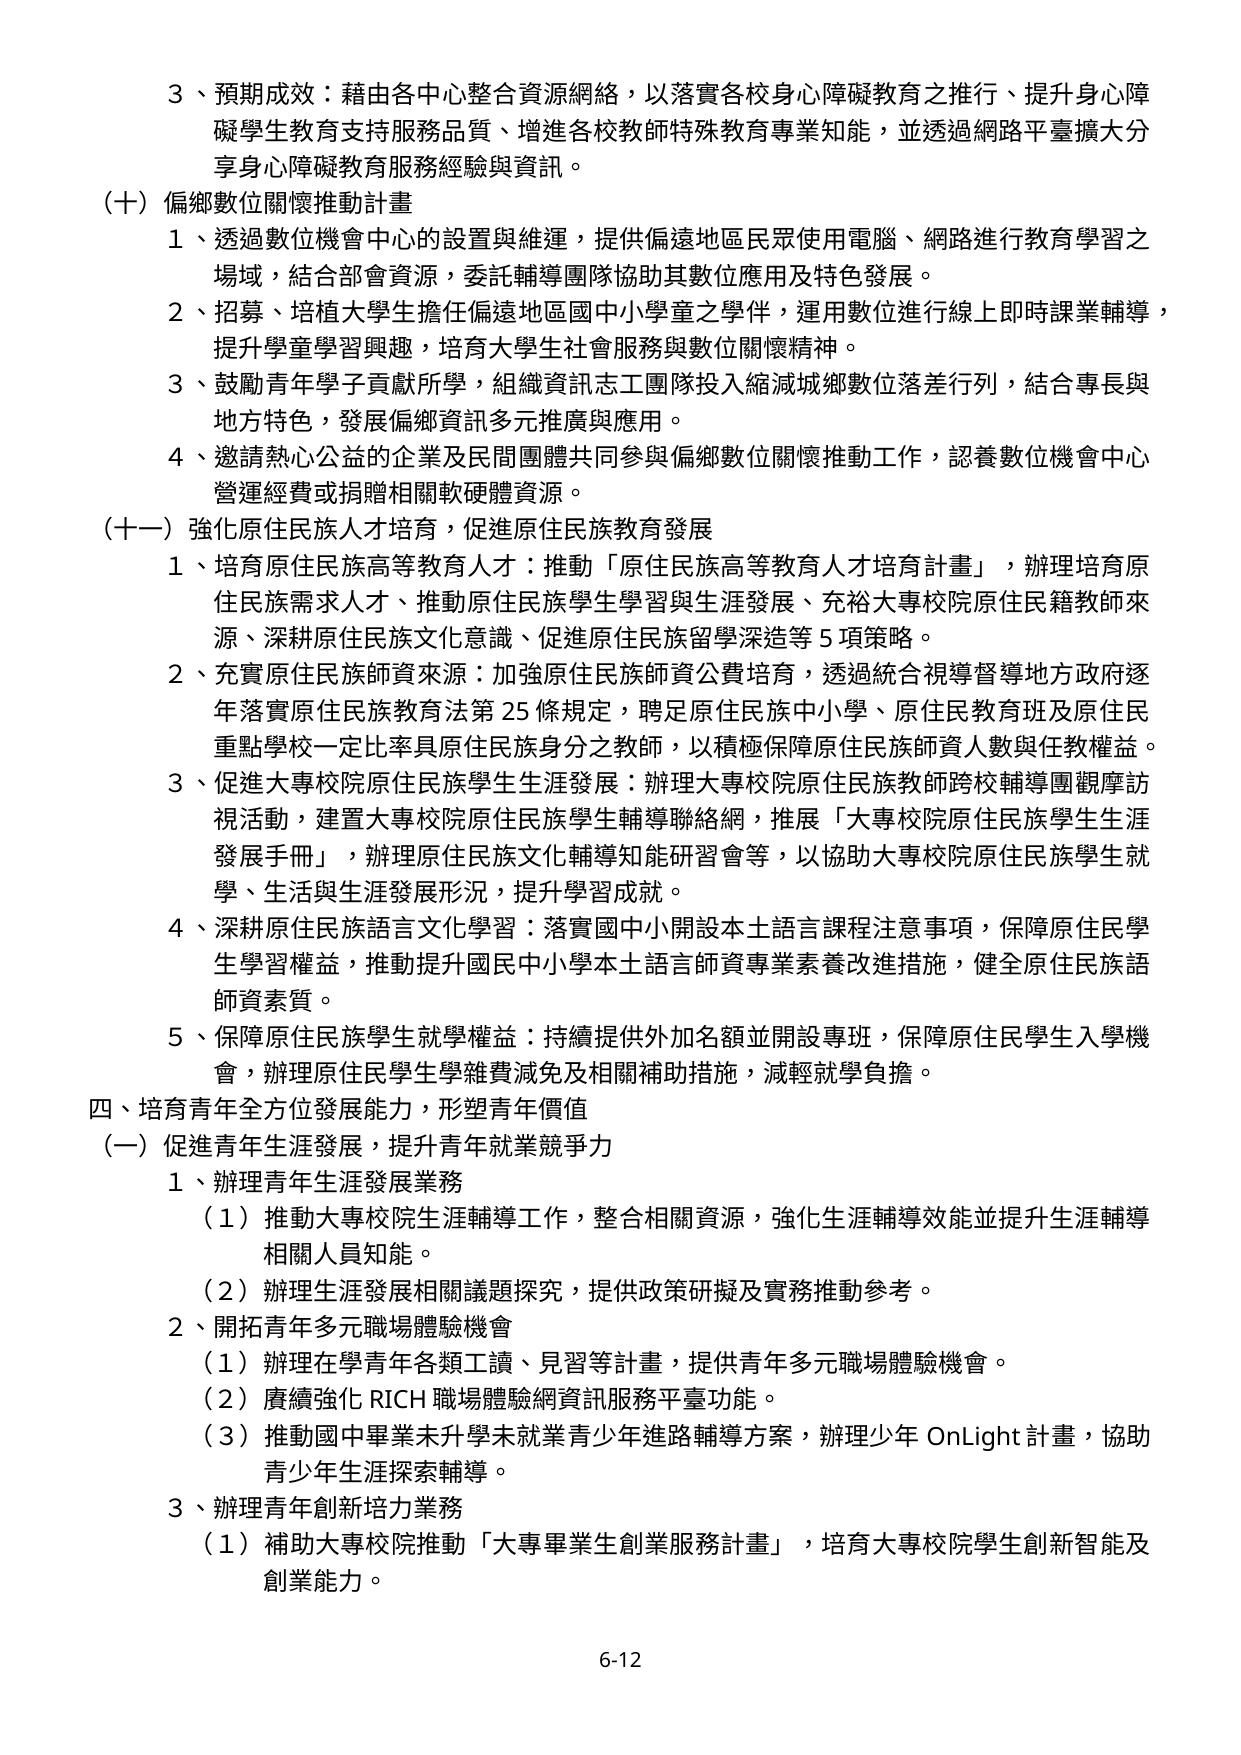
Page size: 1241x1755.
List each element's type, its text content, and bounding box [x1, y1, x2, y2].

text ２、招募、培植大學生擔任偏遠地區國中小學童之學伴，運用數位進行線上即時課業輔導，提升學童學習興趣，培育大學生社會服務與數位關懷精神。 [164, 292, 1152, 365]
text （３）推動國中畢業未升學未就業青少年進路輔導方案，辦理少年OnLight計畫，協助青少年生涯探索輔導。 [189, 1416, 1152, 1489]
text （十一）強化原住民族人才培育，促進原住民族教育發展 [89, 510, 1152, 546]
text （１）辦理在學青年各類工讀、見習等計畫，提供青年多元職場體驗機會。 [189, 1344, 1152, 1380]
text ４、邀請熱心公益的企業及民間團體共同參與偏鄉數位關懷推動工作，認養數位機會中心營運經費或捐贈相關軟硬體資源。 [164, 437, 1152, 510]
text ５、保障原住民族學生就學權益：持續提供外加名額並開設專班，保障原住民學生入學機會，辦理原住民學生學雜費減免及相關補助措施，減輕就學負擔。 [164, 1017, 1152, 1090]
text ３、辦理青年創新培力業務 [164, 1489, 1152, 1525]
text （１）補助大專校院推動「大專畢業生創業服務計畫」，培育大專校院學生創新智能及創業能力。 [189, 1525, 1152, 1597]
text （２）辦理生涯發展相關議題探究，提供政策研擬及實務推動參考。 [189, 1271, 1152, 1307]
text ３、鼓勵青年學子貢獻所學，組織資訊志工團隊投入縮減城鄉數位落差行列，結合專長與地方特色，發展偏鄉資訊多元推廣與應用。 [164, 365, 1152, 437]
text （１）推動大專校院生涯輔導工作，整合相關資源，強化生涯輔導效能並提升生涯輔導相關人員知能。 [189, 1199, 1152, 1271]
text ４、深耕原住民族語言文化學習：落實國中小開設本土語言課程注意事項，保障原住民學生學習權益，推動提升國民中小學本土語言師資專業素養改進措施，健全原住民族語師資素質。 [164, 909, 1152, 1017]
text （一）促進青年生涯發展，提升青年就業競爭力 [89, 1126, 1152, 1162]
text （２）賡續強化RICH職場體驗網資訊服務平臺功能。 [189, 1380, 1152, 1416]
text 四、培育青年全方位發展能力，形塑青年價值 [89, 1090, 1152, 1126]
text １、辦理青年生涯發展業務 [164, 1162, 1152, 1199]
text ３、預期成效：藉由各中心整合資源網絡，以落實各校身心障礙教育之推行、提升身心障礙學生教育支持服務品質、增進各校教師特殊教育專業知能，並透過網路平臺擴大分享身心障礙教育服務經驗與資訊。 [164, 75, 1152, 184]
text １、培育原住民族高等教育人才：推動「原住民族高等教育人才培育計畫」，辦理培育原住民族需求人才、推動原住民族學生學習與生涯發展、充裕大專校院原住民籍教師來源、深耕原住民族文化意識、促進原住民族留學深造等5項策略。 [164, 546, 1152, 655]
text １、透過數位機會中心的設置與維運，提供偏遠地區民眾使用電腦、網路進行教育學習之場域，結合部會資源，委託輔導團隊協助其數位應用及特色發展。 [164, 220, 1152, 292]
text ２、開拓青年多元職場體驗機會 [164, 1307, 1152, 1344]
text （十）偏鄉數位關懷推動計畫 [89, 184, 1152, 220]
text ３、促進大專校院原住民族學生生涯發展：辦理大專校院原住民族教師跨校輔導團觀摩訪視活動，建置大專校院原住民族學生輔導聯絡網，推展「大專校院原住民族學生生涯發展手冊」，辦理原住民族文化輔導知能研習會等，以協助大專校院原住民族學生就學、生活與生涯發展形況，提升學習成就。 [164, 764, 1152, 909]
text ２、充實原住民族師資來源：加強原住民族師資公費培育，透過統合視導督導地方政府逐年落實原住民族教育法第25條規定，聘足原住民族中小學、原住民教育班及原住民重點學校一定比率具原住民族身分之教師，以積極保障原住民族師資人數與任教權益。 [164, 655, 1152, 764]
